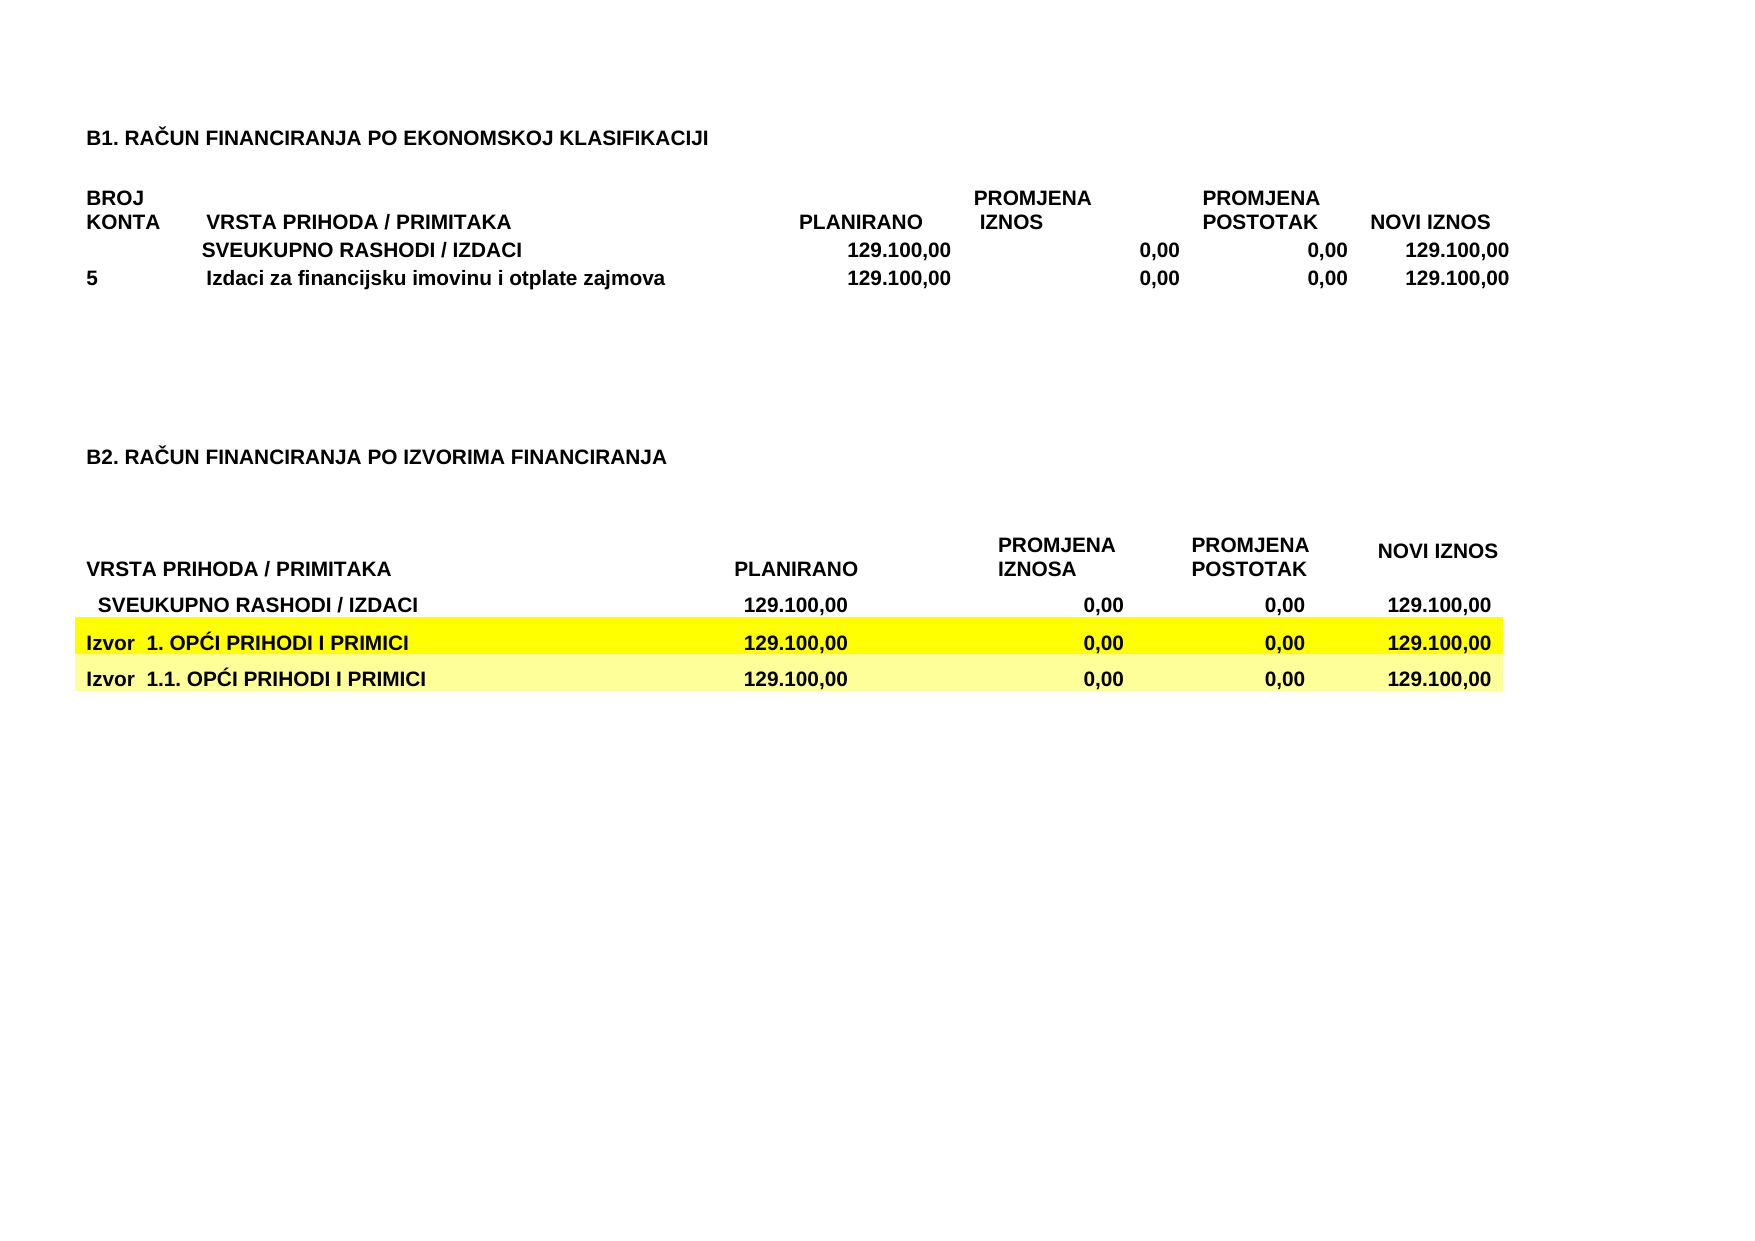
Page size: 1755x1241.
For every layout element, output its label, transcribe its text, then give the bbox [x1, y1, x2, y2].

table_cell [1359, 149, 1520, 177]
table_cell PROMJENA POSTOTAK [1191, 177, 1359, 233]
table_cell [75, 469, 521, 506]
table_cell 0,00 [1135, 617, 1316, 654]
table_cell 0,00 [859, 654, 1135, 691]
table_cell 129.100,00 [1316, 617, 1503, 654]
table_cell NOVI IZNOS [1366, 506, 1553, 580]
table_cell [1191, 149, 1359, 177]
table_header [1316, 432, 1503, 469]
table_header [1191, 121, 1359, 149]
table_cell Izdaci za financijsku imovinu i otplate zajmova [195, 262, 788, 289]
table_cell 129.100,00 [671, 617, 859, 654]
table_cell PLANIRANO [788, 177, 962, 233]
table_header [1359, 121, 1520, 149]
table_cell PLANIRANO [723, 506, 987, 580]
table_cell 0,00 [963, 234, 1191, 262]
table_cell [521, 506, 723, 580]
table_header B2. RAČUN FINANCIRANJA PO IZVORIMA FINANCIRANJA [75, 432, 859, 469]
table_cell [788, 149, 962, 177]
table_cell PROMJENA POSTOTAK [1180, 506, 1366, 580]
table_cell [788, 290, 962, 318]
table_header [963, 121, 1191, 149]
table_cell [1191, 290, 1359, 318]
table_cell 0,00 [859, 580, 1135, 617]
table_cell 129.100,00 [1316, 580, 1503, 617]
table_cell [723, 469, 987, 506]
table_cell 129.100,00 [1359, 234, 1520, 262]
table_cell [195, 149, 788, 177]
table_header B1. RAČUN FINANCIRANJA PO EKONOMSKOJ KLASIFIKACIJI [75, 121, 962, 149]
table_cell 129.100,00 [671, 580, 859, 617]
table_cell SVEUKUPNO RASHODI / IZDACI [75, 580, 671, 617]
table_cell 129.100,00 [788, 234, 962, 262]
table_header [1135, 432, 1316, 469]
table_cell [1503, 617, 1553, 654]
table_cell 5 [75, 262, 195, 289]
table_header [859, 432, 1135, 469]
table_cell [987, 469, 1180, 506]
table_cell BROJ KONTA [75, 177, 195, 233]
table_cell 129.100,00 [788, 262, 962, 289]
table_cell [963, 149, 1191, 177]
table_cell VRSTA PRIHODA / PRIMITAKA [75, 506, 521, 580]
table_cell [1359, 290, 1520, 318]
table_cell [788, 318, 962, 346]
table_cell VRSTA PRIHODA / PRIMITAKA [195, 177, 788, 233]
table_cell 129.100,00 [1359, 262, 1520, 289]
table_cell [521, 469, 723, 506]
table_cell 129.100,00 [1316, 654, 1503, 691]
table_cell Izvor 1.1. OPĆI PRIHODI I PRIMICI [75, 654, 671, 691]
table_cell 0,00 [963, 262, 1191, 289]
table_cell Izvor 1. OPĆI PRIHODI I PRIMICI [75, 617, 671, 654]
table_cell [963, 290, 1191, 318]
table_cell [1180, 469, 1366, 506]
table_cell [1503, 580, 1553, 617]
table_cell [195, 318, 788, 346]
table_cell NOVI IZNOS [1359, 177, 1520, 233]
table_cell PROMJENA IZNOSA [987, 506, 1180, 580]
table_cell SVEUKUPNO RASHODI / IZDACI [75, 234, 788, 262]
table_header [1503, 432, 1553, 469]
table_cell 0,00 [1191, 262, 1359, 289]
table_cell [1191, 318, 1359, 346]
table_cell [1503, 469, 1553, 506]
table_cell [75, 149, 195, 177]
table_cell 129.100,00 [671, 654, 859, 691]
table_cell PROMJENA IZNOS [963, 177, 1191, 233]
table_cell [1503, 654, 1553, 691]
table_cell [1366, 469, 1503, 506]
table_cell 0,00 [859, 617, 1135, 654]
table_cell [75, 318, 195, 346]
table_cell 0,00 [1135, 580, 1316, 617]
table_cell [75, 290, 195, 318]
table_cell 0,00 [1135, 654, 1316, 691]
table_cell 0,00 [1191, 234, 1359, 262]
table_cell [195, 290, 788, 318]
table_cell [1359, 318, 1520, 346]
table_cell [963, 318, 1191, 346]
